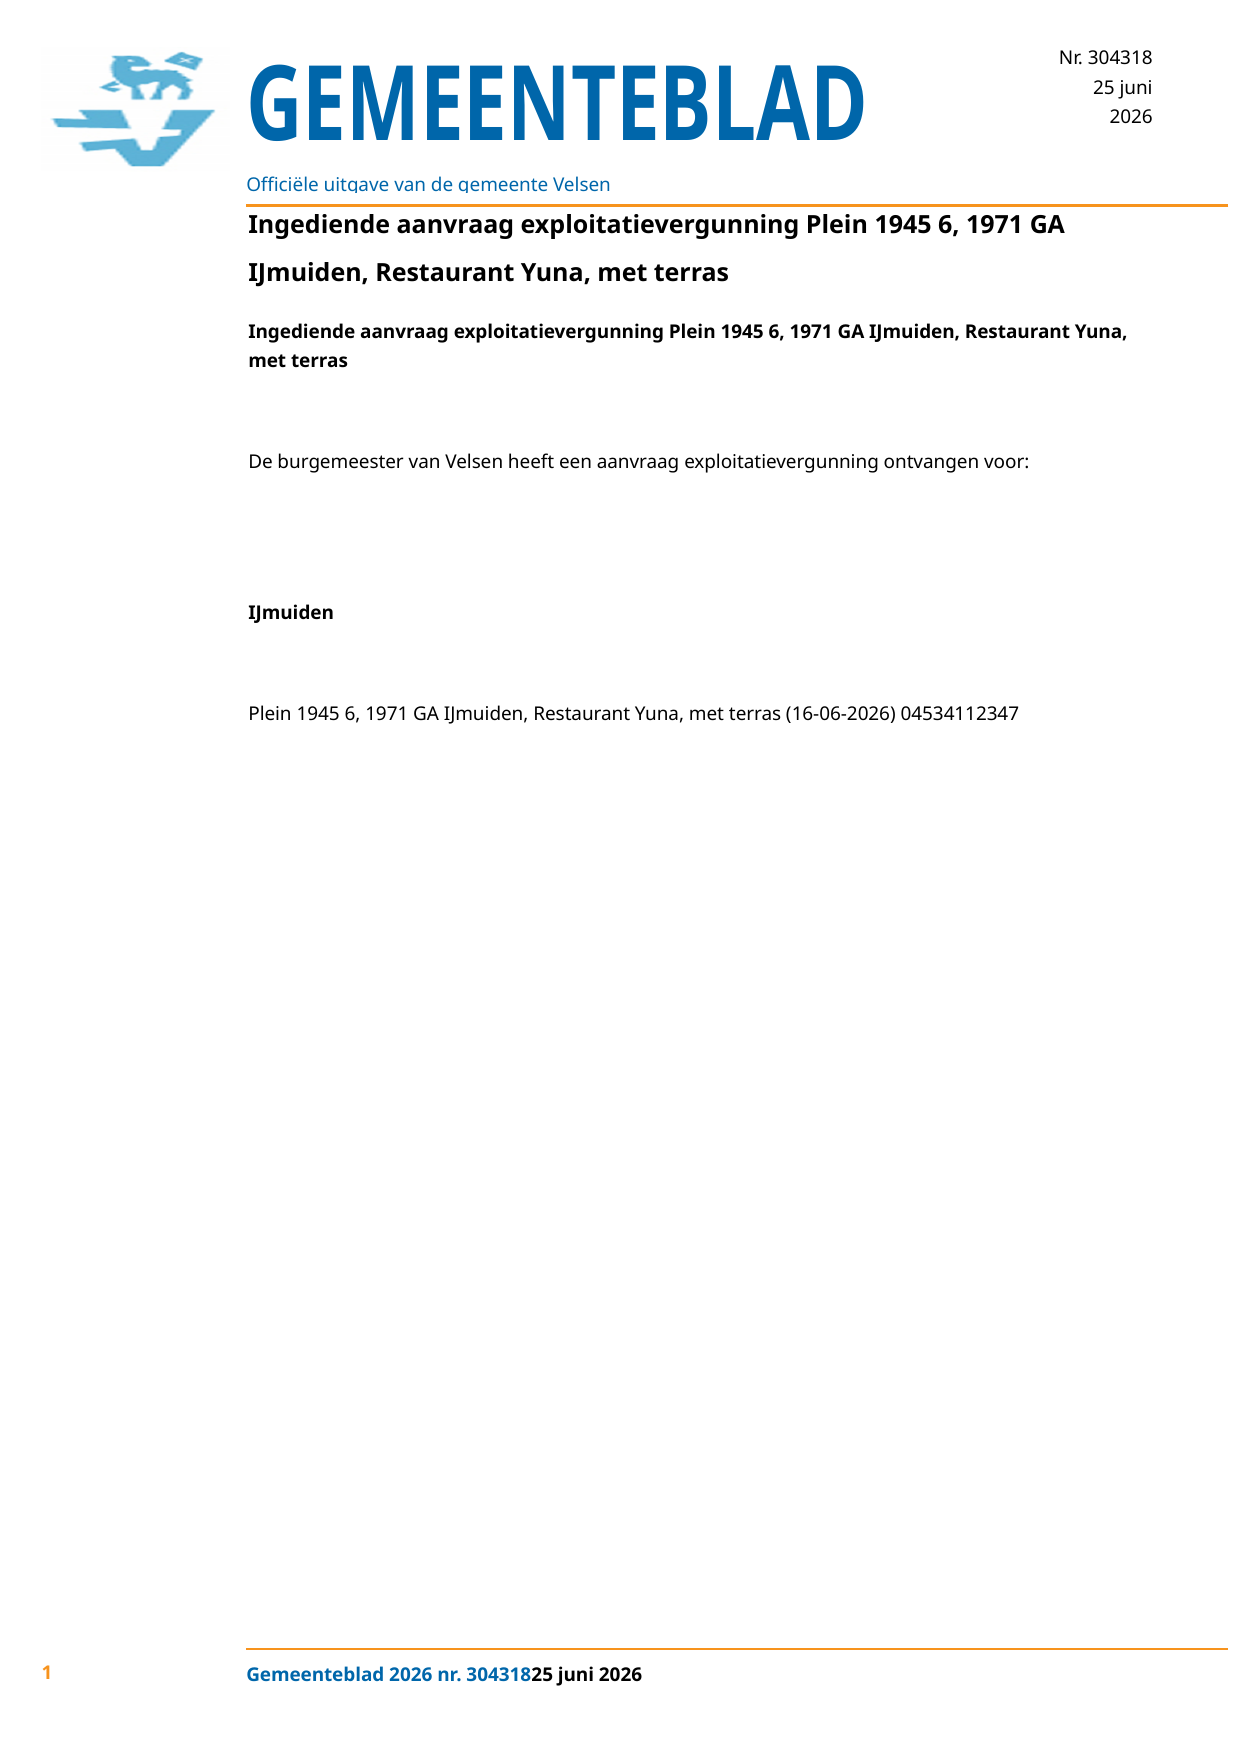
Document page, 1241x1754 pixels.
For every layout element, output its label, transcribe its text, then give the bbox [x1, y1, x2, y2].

picture [41, 47, 231, 172]
text De burgemeester van Velsen heeft een aanvraag exploitatievergunning ontvangen voor: [248, 448, 1152, 474]
text Plein 1945 6, 1971 GA IJmuiden, Restaurant Yuna, met terras (16-06-2026) 04534112347 [248, 700, 1152, 726]
text Ingediende aanvraag exploitatievergunning Plein 1945 6, 1971 GA IJmuiden, Restaurant Yuna, met terras [248, 318, 1152, 373]
text Ingediende aanvraag exploitatievergunning Plein 1945 6, 1971 GA IJmuiden, Restaurant Yuna, met terras [248, 207, 1152, 288]
text IJmuiden [248, 599, 1152, 625]
